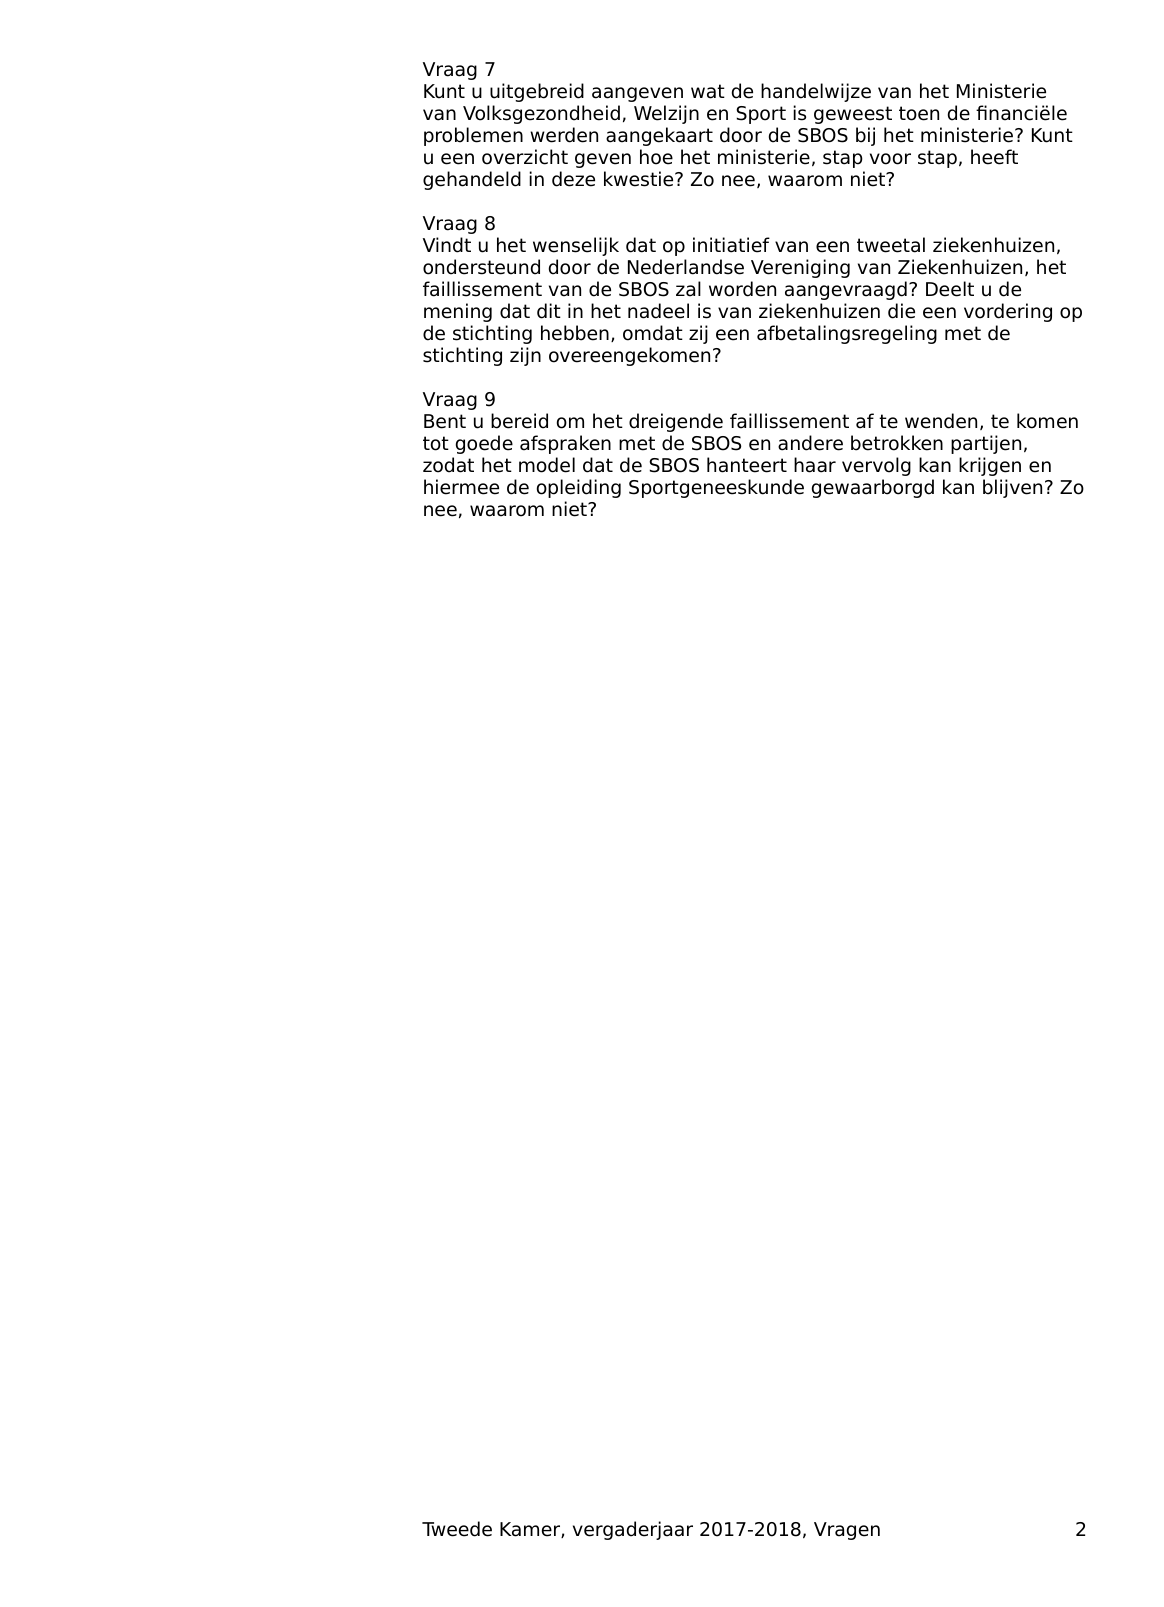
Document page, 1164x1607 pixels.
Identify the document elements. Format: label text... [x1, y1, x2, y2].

text Vraag 9 [422, 389, 1087, 411]
text Vindt u het wenselijk dat op initiatief van een tweetal ziekenhuizen, ondersteund door de Nederlandse Vereniging van Ziekenhuizen, het faillissement van de SBOS zal worden aangevraagd? Deelt u de mening dat dit in het nadeel is van ziekenhuizen die een vordering op de stichting hebben, omdat zij een afbetalingsregeling met de stichting zijn overeengekomen? [422, 235, 1087, 367]
text Vraag 7 [422, 59, 1087, 81]
text Bent u bereid om het dreigende faillissement af te wenden, te komen tot goede afspraken met de SBOS en andere betrokken partijen, zodat het model dat de SBOS hanteert haar vervolg kan krijgen en hiermee de opleiding Sportgeneeskunde gewaarborgd kan blijven? Zo nee, waarom niet? [422, 411, 1087, 521]
text Vraag 8 [422, 213, 1087, 235]
text Kunt u uitgebreid aangeven wat de handelwijze van het Ministerie van Volksgezondheid, Welzijn en Sport is geweest toen de financiële problemen werden aangekaart door de SBOS bij het ministerie? Kunt u een overzicht geven hoe het ministerie, stap voor stap, heeft gehandeld in deze kwestie? Zo nee, waarom niet? [422, 81, 1087, 191]
